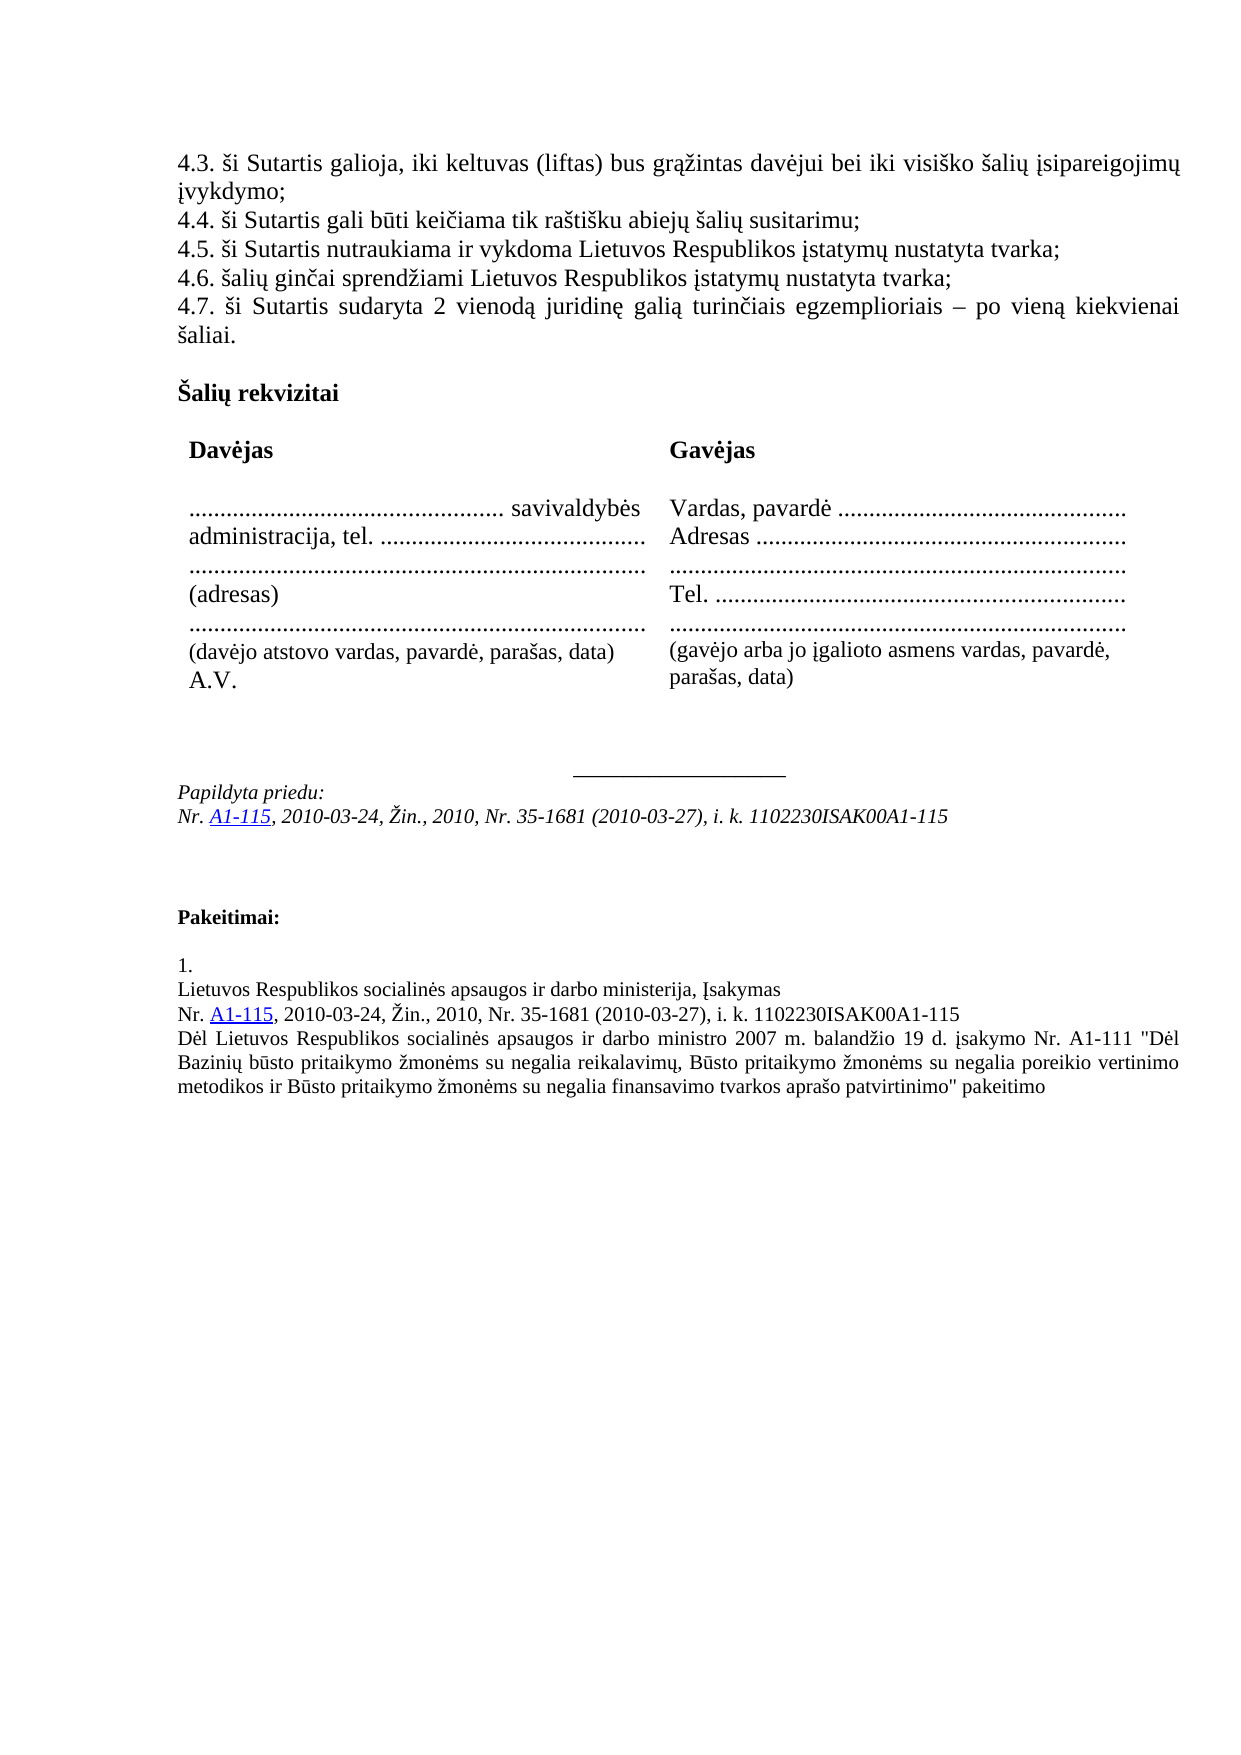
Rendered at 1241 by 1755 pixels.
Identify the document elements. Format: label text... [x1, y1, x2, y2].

text Nr. A1-115, 2010-03-24, Žin., 2010, Nr. 35-1681 (2010-03-27), i. k. 1102230ISAK00A1-115 [177, 804, 1181, 828]
text 4.6. šalių ginčai sprendžiami Lietuvos Respublikos įstatymų nustatyta tvarka; [177, 263, 1181, 291]
text 4.7. ši Sutartis sudaryta 2 vienodą juridinę galią turinčiais egzemplioriais – po vieną kiekvienai šaliai. [177, 291, 1181, 349]
text _________________ [177, 751, 1181, 780]
text 4.3. ši Sutartis galioja, iki keltuvas (liftas) bus grąžintas davėjui bei iki visiško šalių įsipareigojimų įvykdymo; [177, 148, 1181, 205]
text 4.5. ši Sutartis nutraukiama ir vykdoma Lietuvos Respublikos įstatymų nustatyta tvarka; [177, 234, 1181, 263]
text Dėl Lietuvos Respublikos socialinės apsaugos ir darbo ministro 2007 m. balandžio 19 d. įsakymo Nr. A1-111 "Dėl Bazinių būsto pritaikymo žmonėms su negalia reikalavimų, Būsto pritaikymo žmonėms su negalia poreikio vertinimo metodikos ir Būsto pritaikymo žmonėms su negalia finansavimo tvarkos aprašo patvirtinimo" pakeitimo [177, 1026, 1181, 1098]
table_header Gavėjas Vardas, pavardė Adresas . Tel. . (gavėjo arba jo įgalioto asmens vardas, pavardė, parašas, data) [658, 435, 1138, 723]
text Lietuvos Respublikos socialinės apsaugos ir darbo ministerija, Įsakymas [177, 977, 1181, 1001]
text Pakeitimai: [177, 905, 1181, 929]
text Nr. A1-115, 2010-03-24, Žin., 2010, Nr. 35-1681 (2010-03-27), i. k. 1102230ISAK00A1-115 [177, 1001, 1181, 1026]
text 4.4. ši Sutartis gali būti keičiama tik raštišku abiejų šalių susitarimu; [177, 205, 1181, 234]
text 1. [177, 953, 1181, 977]
text Papildyta priedu: [177, 780, 1181, 804]
text Šalių rekvizitai [177, 378, 1181, 406]
table_header Davėjas . savivaldybės administracija, tel. . (adresas) . (davėjo atstovo vardas, pavardė, parašas, data) A.V. [177, 435, 658, 723]
